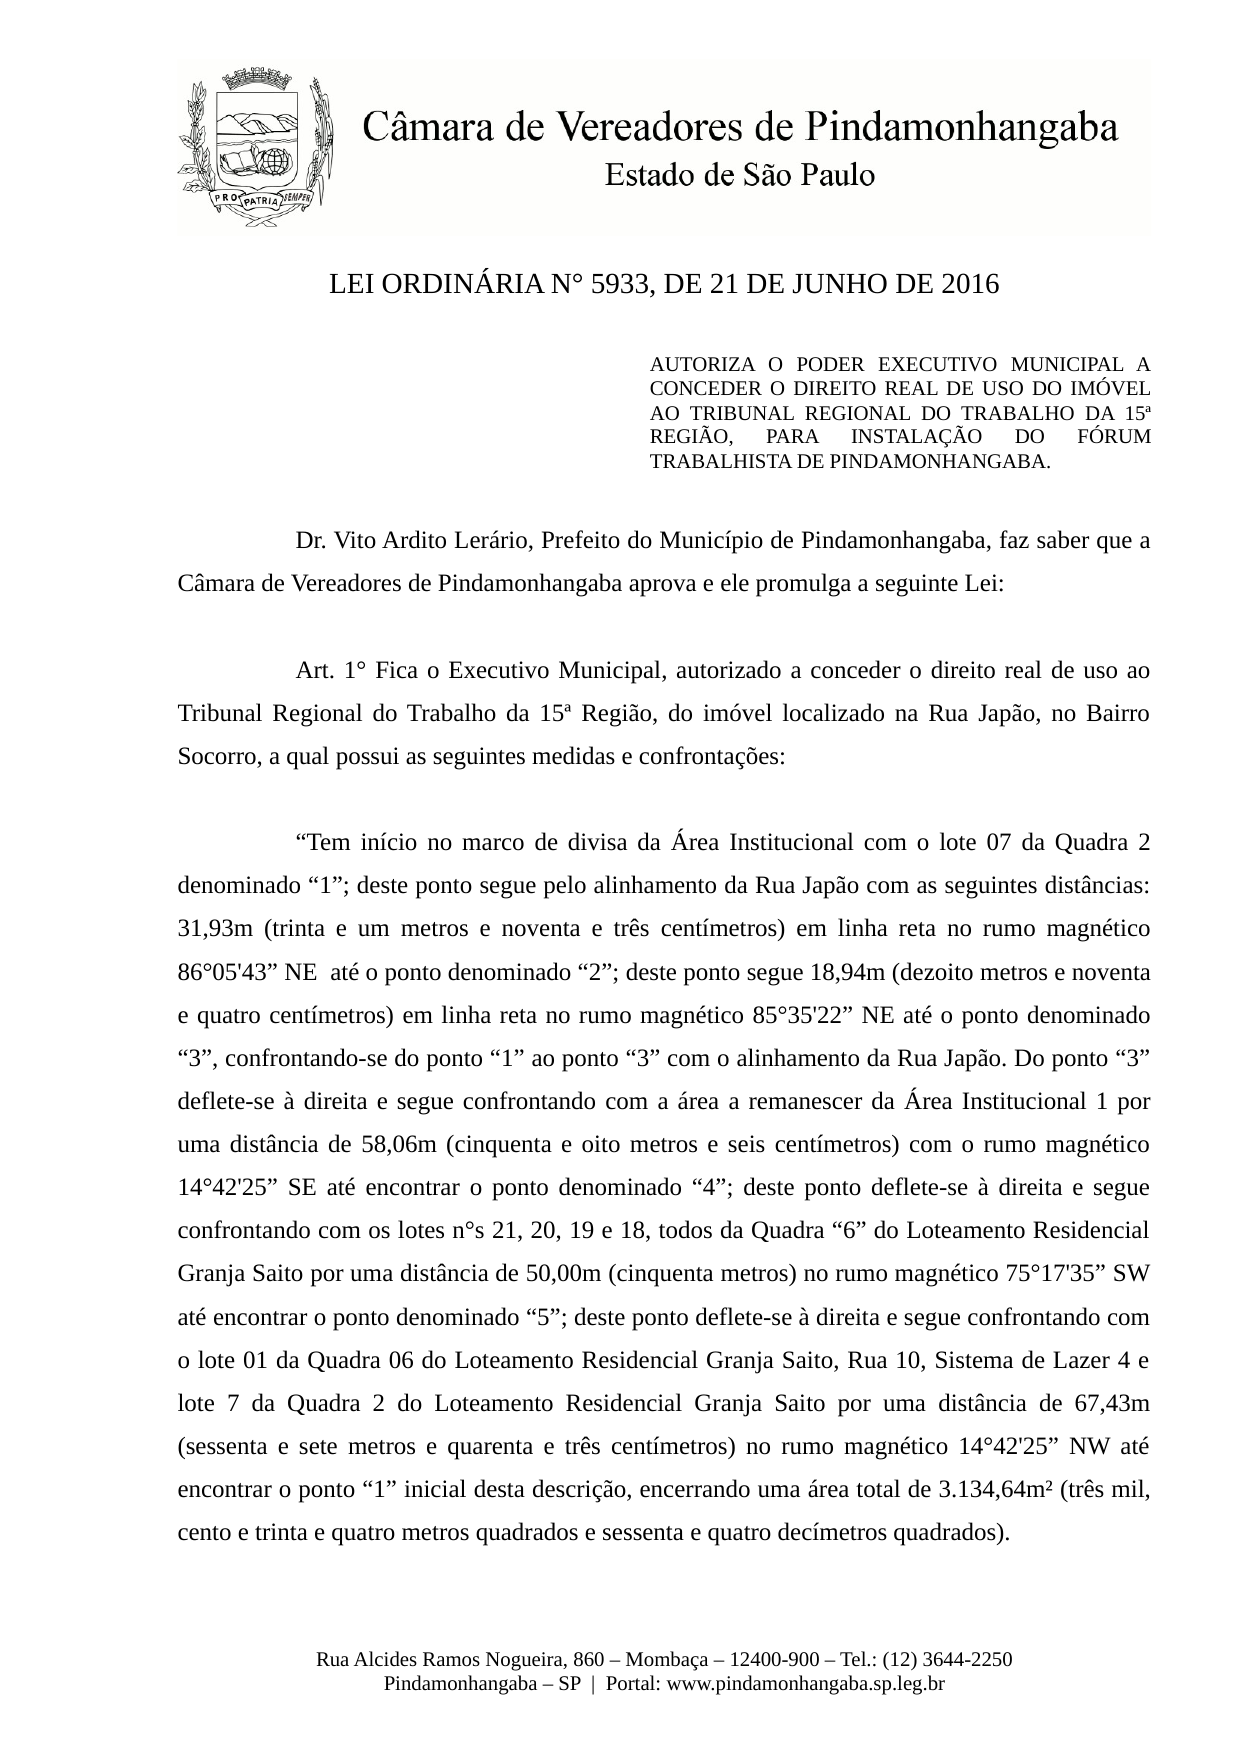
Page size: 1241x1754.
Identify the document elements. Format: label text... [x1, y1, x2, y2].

text LEI ORDINÁRIA N° 5933, de 21 de junho de 2016 [177, 266, 1152, 299]
text AUTORIZA O PODER EXECUTIVO MUNICIPAL A CONCEDER O DIREITO REAL DE USO DO IMÓVEL AO TRIBUNAL REGIONAL DO TRABALHO DA 15ª REGIÃO, PARA INSTALAÇÃO DO FÓRUM TRABALHISTA DE PINDAMONHANGABA. [649, 352, 1152, 473]
text Dr. Vito Ardito Lerário, Prefeito do Município de Pindamonhangaba, faz saber que a Câmara de Vereadores de Pindamonhangaba aprova e ele promulga a seguinte Lei: [177, 525, 1152, 597]
text “Tem início no marco de divisa da Área Institucional com o lote 07 da Quadra 2 denominado “1”; deste ponto segue pelo alinhamento da Rua Japão com as seguintes distâncias: 31,93m (trinta e um metros e noventa e três centímetros) em linha reta no rumo magnético 86°05'43” NE até o ponto denominado “2”; deste ponto segue 18,94m (dezoito metros e noventa e quatro centímetros) em linha reta no rumo magnético 85°35'22” NE até o ponto denominado “3”, confrontando-se do ponto “1” ao ponto “3” com o alinhamento da Rua Japão. Do ponto “3” deflete-se à direita e segue confrontando com a área a remanescer da Área Institucional 1 por uma distância de 58,06m (cinquenta e oito metros e seis centímetros) com o rumo magnético 14°42'25” SE até encontrar o ponto denominado “4”; deste ponto deflete-se à direita e segue confrontando com os lotes n°s 21, 20, 19 e 18, todos da Quadra “6” do Loteamento Residencial Granja Saito por uma distância de 50,00m (cinquenta metros) no rumo magnético 75°17'35” SW até encontrar o ponto denominado “5”; deste ponto deflete-se à direita e segue confrontando com o lote 01 da Quadra 06 do Loteamento Residencial Granja Saito, Rua 10, Sistema de Lazer 4 e lote 7 da Quadra 2 do Loteamento Residencial Granja Saito por uma distância de 67,43m (sessenta e sete metros e quarenta e três centímetros) no rumo magnético 14°42'25” NW até encontrar o ponto “1” inicial desta descrição, encerrando uma área total de 3.134,64m² (três mil, cento e trinta e quatro metros quadrados e sessenta e quatro decímetros quadrados). [177, 827, 1152, 1546]
text Art. 1° Fica o Executivo Municipal, autorizado a conceder o direito real de uso ao Tribunal Regional do Trabalho da 15ª Região, do imóvel localizado na Rua Japão, no Bairro Socorro, a qual possui as seguintes medidas e confrontações: [177, 655, 1152, 770]
picture [177, 59, 1152, 236]
